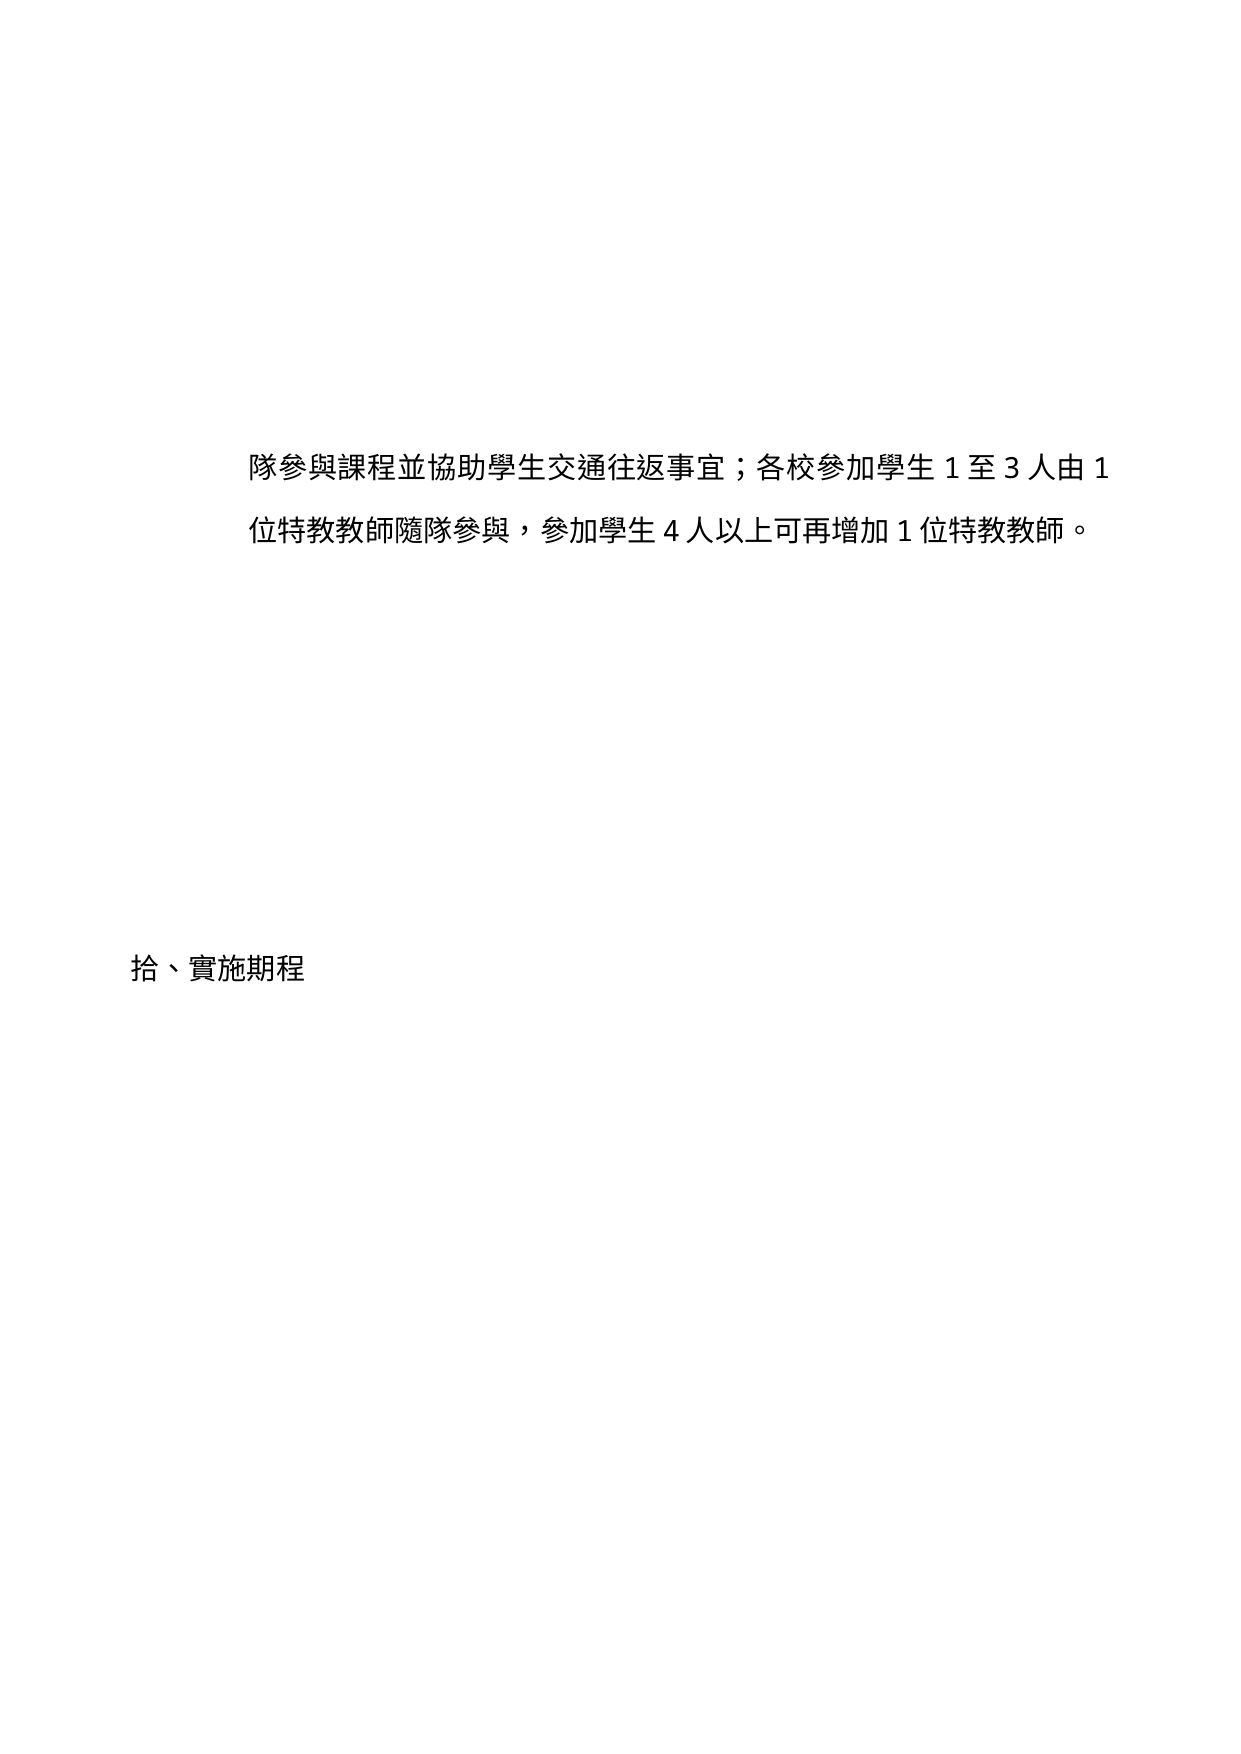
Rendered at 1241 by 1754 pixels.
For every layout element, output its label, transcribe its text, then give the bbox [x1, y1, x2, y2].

text 拾、實施期程 [130, 925, 1110, 987]
text 隊參與課程並協助學生交通往返事宜；各校參加學生1至3人由1位特教教師隨隊參與，參加學生4人以上可再增加1位特教教師。 [248, 425, 1110, 550]
